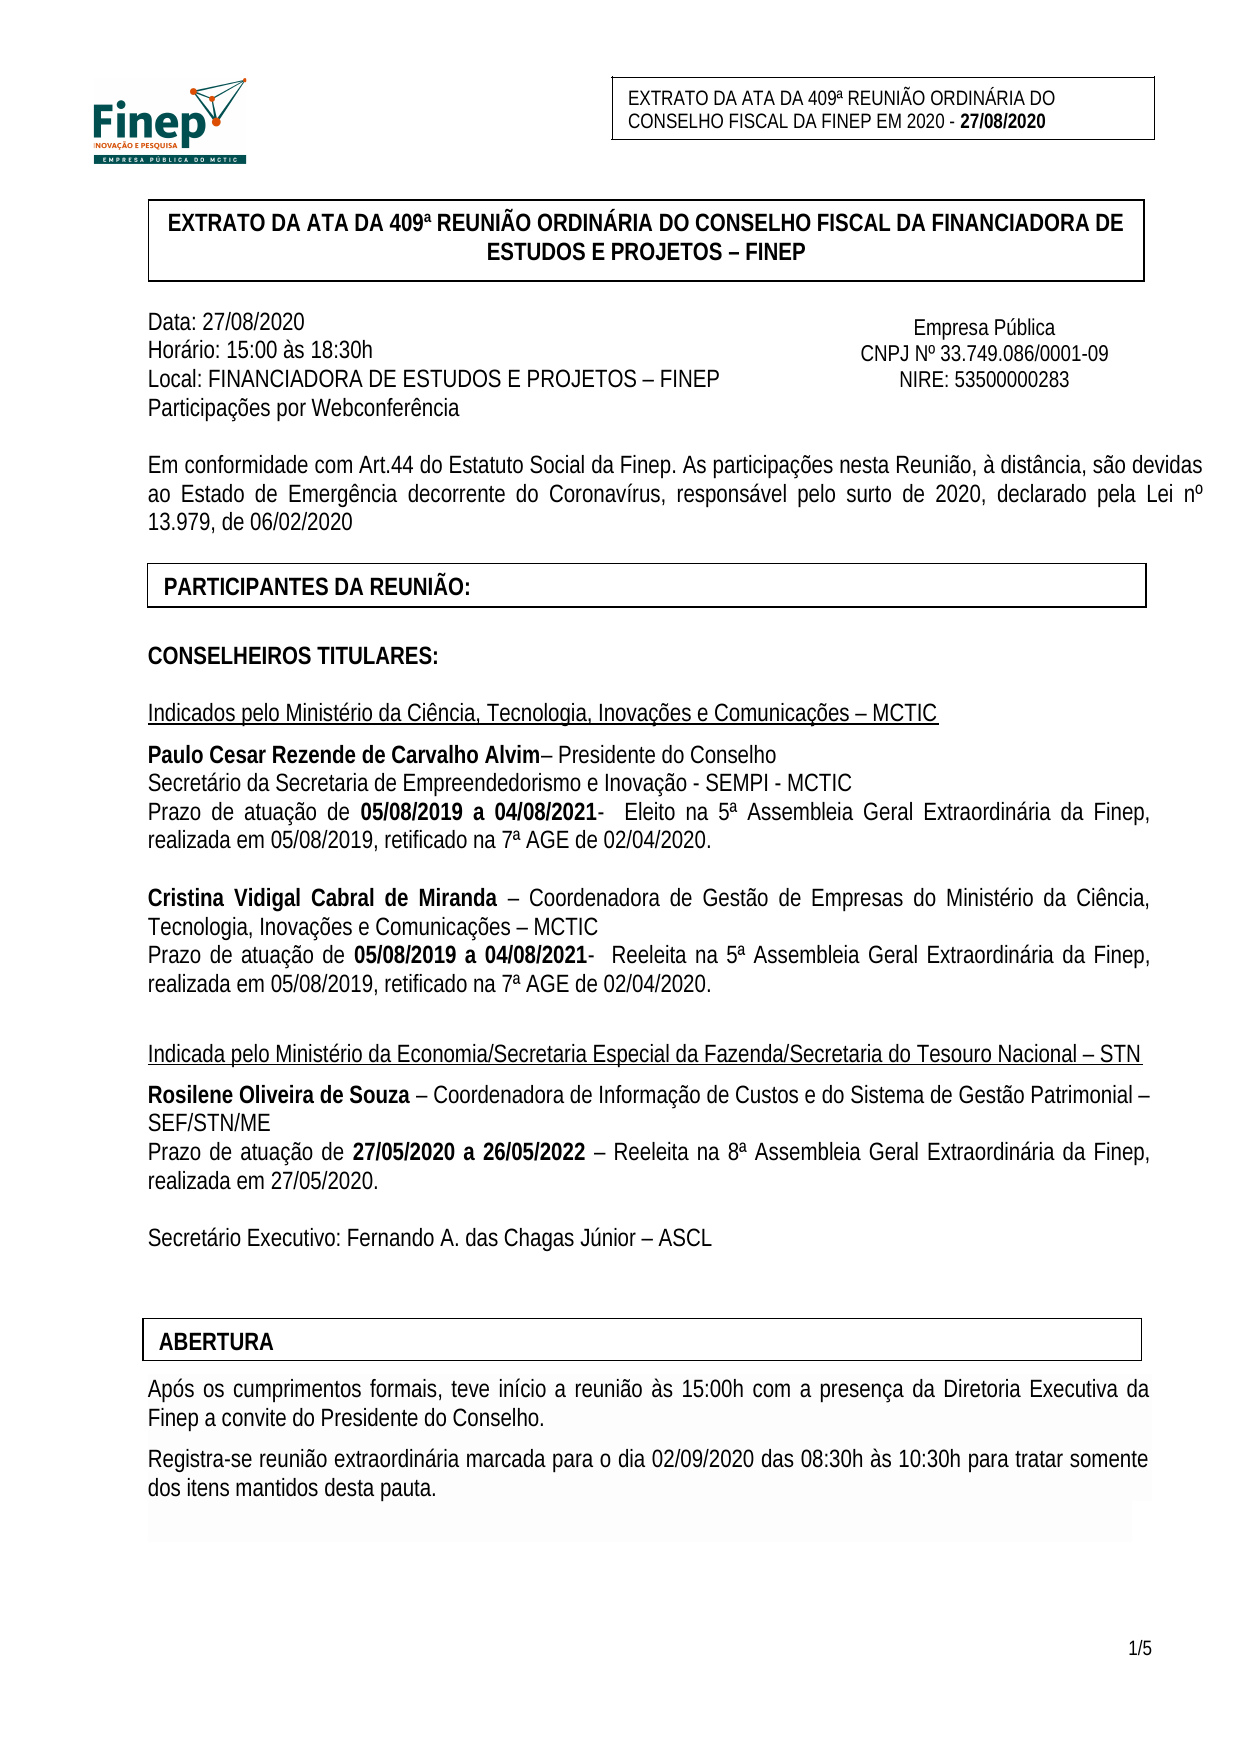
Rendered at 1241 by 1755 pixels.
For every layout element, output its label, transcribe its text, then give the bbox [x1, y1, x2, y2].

text Empresa Pública [854, 313, 1114, 340]
text Rosilene Oliveira de Souza – Coordenadora de Informação de Custos e do Sistema de Gestão Patrimonial – SEF/STN/ME [148, 1080, 1152, 1137]
text Prazo de atuação de 05/08/2019 a 04/08/2021- Reeleita na 5ª Assembleia Geral Extraordinária da Finep, realizada em 05/08/2019, retificado na 7ª AGE de 02/04/2020. [148, 940, 1152, 997]
text Indicada pelo Ministério da Economia/Secretaria Especial da Fazenda/Secretaria do Tesouro Nacional – STN [148, 1038, 1152, 1067]
text CONSELHEIROS TITULARES: [148, 641, 1152, 670]
text EXTRATO DA ATA DA 409ª REUNIÃO ORDINÁRIA DO CONSELHO FISCAL DA FINANCIADORA DE ESTUDOS E PROJETOS – FINEP [164, 208, 1128, 266]
text Prazo de atuação de 05/08/2019 a 04/08/2021- Eleito na 5ª Assembleia Geral Extraordinária da Finep, realizada em 05/08/2019, retificado na 7ª AGE de 02/04/2020. [148, 797, 1152, 854]
text Indicados pelo Ministério da Ciência, Tecnologia, Inovações e Comunicações – MCTIC [148, 698, 1152, 727]
text NIRE: 53500000283 [854, 366, 1114, 393]
text Registra-se reunião extraordinária marcada para o dia 02/09/2020 das 08:30h às 10:30h para tratar somente dos itens mantidos desta pauta. [148, 1444, 1152, 1501]
text Secretário da Secretaria de Empreendedorismo e Inovação - SEMPI - MCTIC [148, 768, 1152, 797]
text Local: FINANCIADORA DE ESTUDOS E PROJETOS – FINEP [148, 364, 839, 393]
text PARTICIPANTES DA REUNIÃO: [163, 572, 1130, 599]
text Secretário Executivo: Fernando A. das Chagas Júnior – ASCL [148, 1223, 1152, 1252]
text Após os cumprimentos formais, teve início a reunião às 15:00h com a presença da Diretoria Executiva da Finep a convite do Presidente do Conselho. [148, 1374, 1152, 1431]
text [1129, 335, 1206, 364]
text Em conformidade com Art.44 do Estatuto Social da Finep. As participações nesta Reunião, à distância, são devidas ao Estado de Emergência decorrente do Coronavírus, responsável pelo surto de 2020, declarado pela Lei nº 13.979, de 06/02/2020 [148, 450, 1206, 536]
text [1129, 364, 1206, 393]
text ABERTURA [159, 1327, 1126, 1352]
text Cristina Vidigal Cabral de Miranda – Coordenadora de Gestão de Empresas do Ministério da Ciência, Tecnologia, Inovações e Comunicações – MCTIC [148, 883, 1152, 940]
text Data: 27/08/2020 [148, 307, 839, 335]
text [1129, 307, 1152, 335]
text Horário: 15:00 às 18:30h [148, 335, 839, 364]
text Paulo Cesar Rezende de Carvalho Alvim– Presidente do Conselho [148, 739, 1152, 768]
text Participações por Webconferência [148, 393, 1152, 421]
text CNPJ Nº 33.749.086/0001-09 [854, 340, 1114, 366]
text Prazo de atuação de 27/05/2020 a 26/05/2022 – Reeleita na 8ª Assembleia Geral Extraordinária da Finep, realizada em 27/05/2020. [148, 1137, 1152, 1194]
